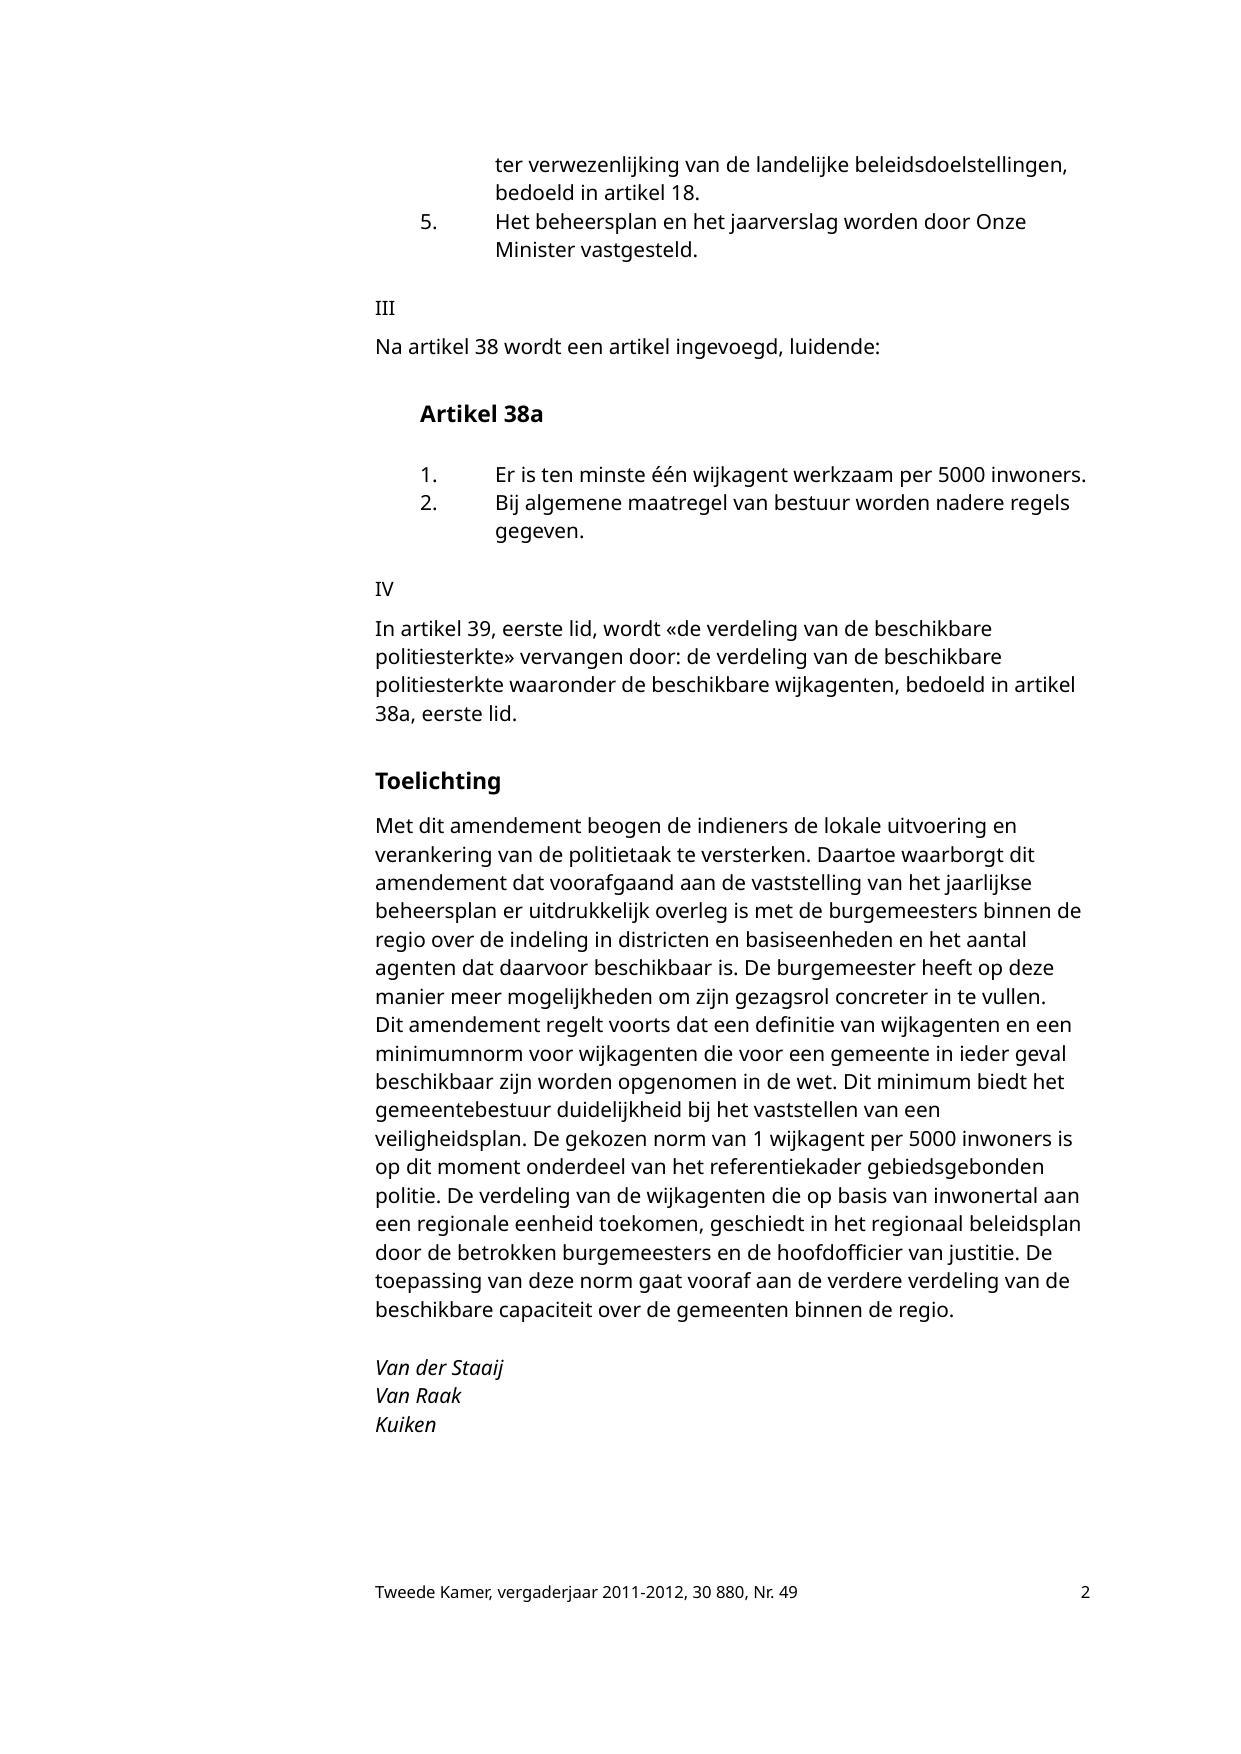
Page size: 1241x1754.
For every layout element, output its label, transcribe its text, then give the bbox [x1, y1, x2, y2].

text In artikel 39, eerste lid, wordt «de verdeling van de beschikbare politiesterkte» vervangen door: de verdeling van de beschikbare politiesterkte waaronder de beschikbare wijkagenten, bedoeld in artikel 38a, eerste lid. [375, 614, 1090, 727]
list ter verwezenlijking van de landelijke beleidsdoelstellingen, bedoeld in artikel 18. [420, 150, 1090, 207]
text Dit amendement regelt voorts dat een definitie van wijkagenten en een minimumnorm voor wijkagenten die voor een gemeente in ieder geval beschikbaar zijn worden opgenomen in de wet. Dit minimum biedt het gemeentebestuur duidelijkheid bij het vaststellen van een veiligheidsplan. De gekozen norm van 1 wijkagent per 5000 inwoners is op dit moment onderdeel van het referentiekader gebiedsgebonden politie. De verdeling van de wijkagenten die op basis van inwonertal aan een regionale eenheid toekomen, geschiedt in het regionaal beleidsplan door de betrokken burgemeesters en de hoofdofficier van justitie. De toepassing van deze norm gaat vooraf aan de verdere verdeling van de beschikbare capaciteit over de gemeenten binnen de regio. [375, 1010, 1090, 1323]
list Het beheersplan en het jaarverslag worden door Onze Minister vastgesteld. [420, 207, 1090, 264]
text Kuiken [375, 1410, 1090, 1438]
list Bij algemene maatregel van bestuur worden nadere regels gegeven. [420, 488, 1090, 545]
text Na artikel 38 wordt een artikel ingevoegd, luidende: [375, 332, 1090, 361]
list Er is ten minste één wijkagent werkzaam per 5000 inwoners. [420, 460, 1090, 488]
text Van der Staaij [375, 1353, 1090, 1382]
subtitle Toelichting [375, 765, 1090, 796]
text III [375, 294, 1090, 321]
text IV [375, 575, 1090, 602]
text Met dit amendement beogen de indieners de lokale uitvoering en verankering van de politietaak te versterken. Daartoe waarborgt dit amendement dat voorafgaand aan de vaststelling van het jaarlijkse beheersplan er uitdrukkelijk overleg is met de burgemeesters binnen de regio over de indeling in districten en basiseenheden en het aantal agenten dat daarvoor beschikbaar is. De burgemeester heeft op deze manier meer mogelijkheden om zijn gezagsrol concreter in te vullen. [375, 811, 1090, 1010]
subtitle Artikel 38a [420, 398, 1090, 430]
text Van Raak [375, 1382, 1090, 1410]
